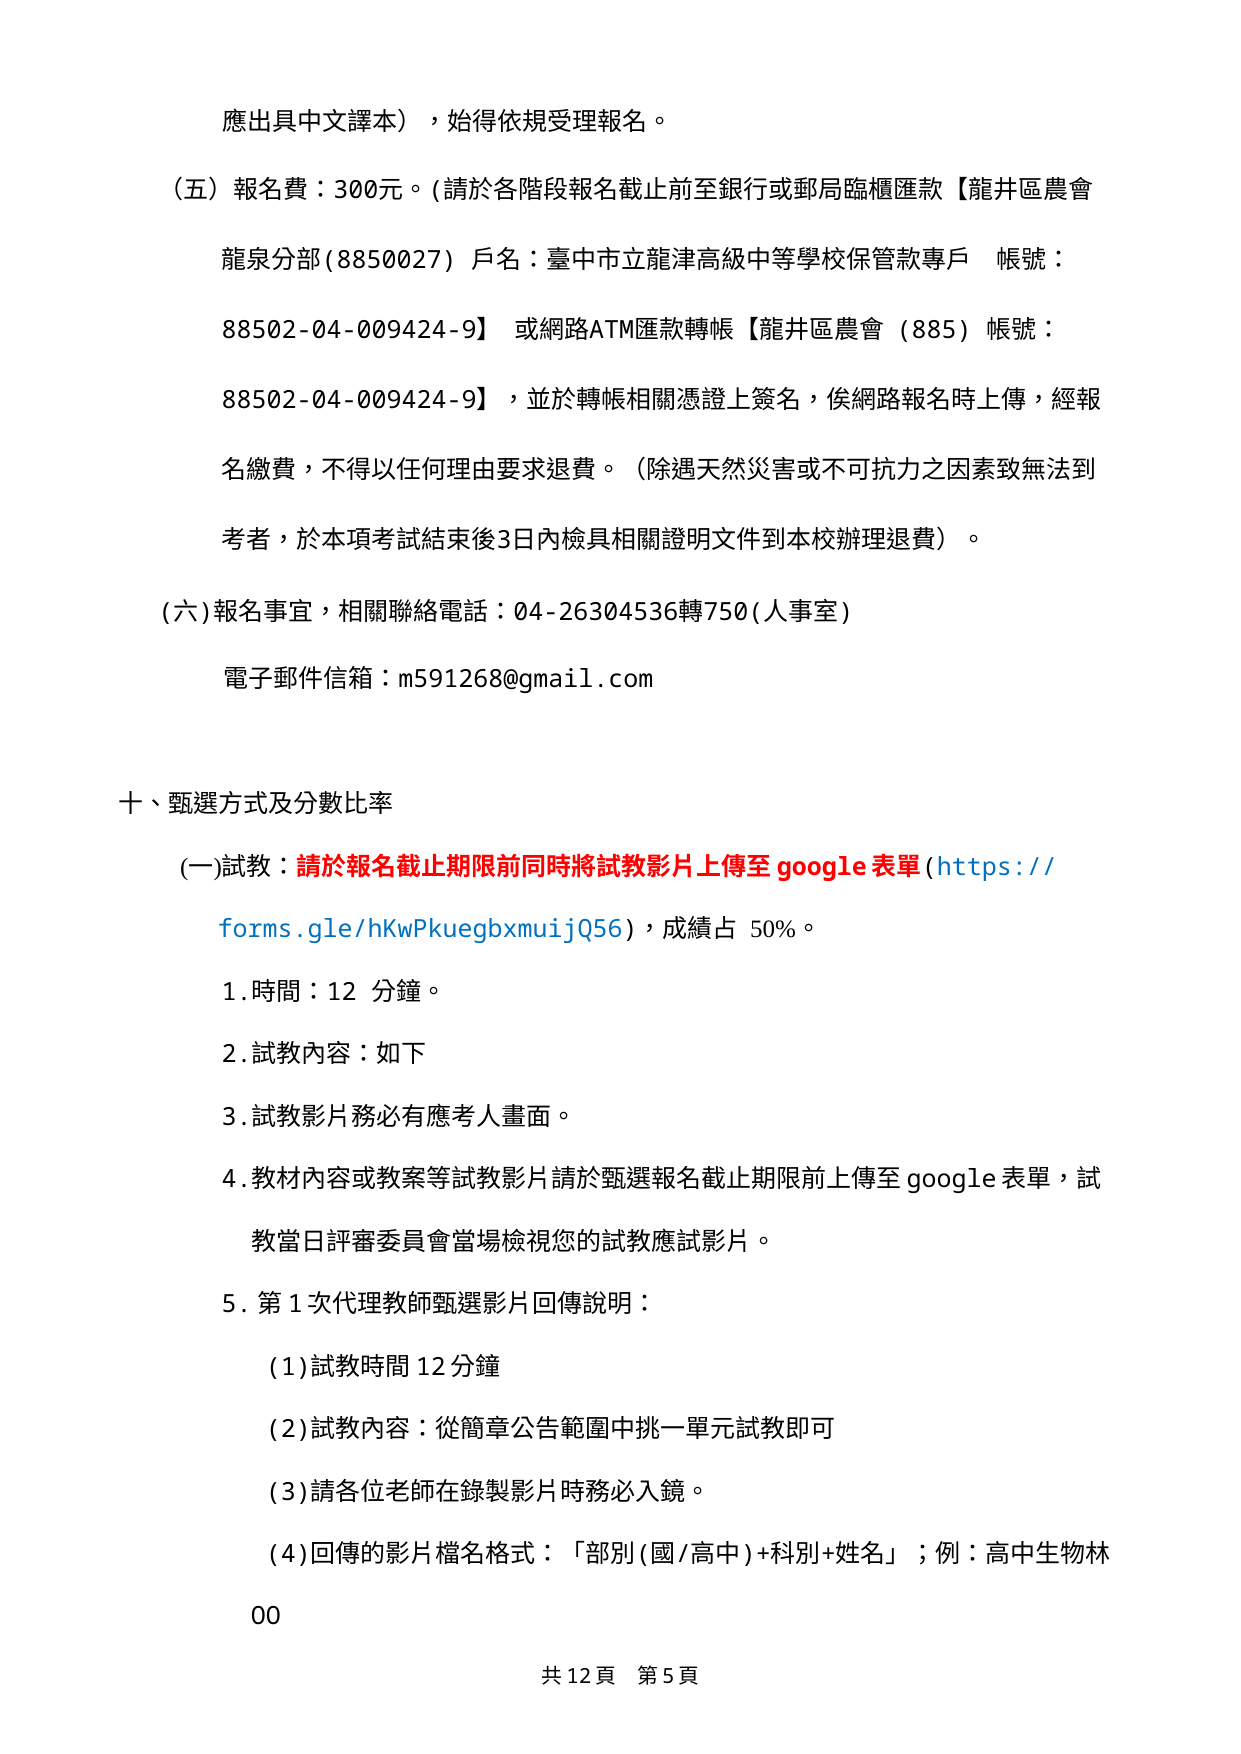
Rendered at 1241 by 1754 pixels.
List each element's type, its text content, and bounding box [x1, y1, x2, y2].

text (2)試教內容：從簡章公告範圍中挑一單元試教即可 [251, 1385, 1122, 1448]
text 4.教材內容或教案等試教影片請於甄選報名截止期限前上傳至google表單，試教當日評審委員會當場檢視您的試教應試影片。 [221, 1135, 1122, 1260]
text 2.試教內容：如下 [118, 1010, 1122, 1073]
text (1)試教時間12分鐘 [251, 1323, 1122, 1385]
text 應出具中文譯本），始得依規受理報名。 [156, 78, 1122, 141]
text (一)試教：請於報名截止期限前同時將試教影片上傳至google表單(https://forms.gle/hKwPkuegbxmuijQ56)，成績占 50%。 [180, 823, 1122, 948]
text 電子郵件信箱：m591268@gmail.com [118, 634, 1122, 697]
text (六)報名事宜，相關聯絡電話：04-26304536轉750(人事室) [143, 568, 1111, 630]
text (4)回傳的影片檔名格式：「部別(國/高中)+科別+姓名」；例：高中生物林OO [251, 1510, 1122, 1635]
text （五）報名費：300元。(請於各階段報名截止前至銀行或郵局臨櫃匯款【龍井區農會龍泉分部(8850027) 戶名：臺中市立龍津高級中等學校保管款專戶 帳號：88502-04-009424-9】 或網路ATM匯款轉帳【龍井區農會 (885) 帳號：88502-04-009424-9】，並於轉帳相關憑證上簽名，俟網路報名時上傳，經報名繳費，不得以任何理由要求退費。（除遇天然災害或不可抗力之因素致無法到考者，於本項考試結束後3日內檢具相關證明文件到本校辦理退費）。 [143, 146, 1111, 558]
text 3.試教影片務必有應考人畫面。 [118, 1073, 1122, 1135]
text 5. 第1次代理教師甄選影片回傳說明： [221, 1260, 1122, 1323]
text 1.時間：12 分鐘。 [118, 948, 1122, 1010]
text 十、甄選方式及分數比率 [118, 759, 1122, 822]
text (3)請各位老師在錄製影片時務必入鏡。 [251, 1448, 1122, 1510]
